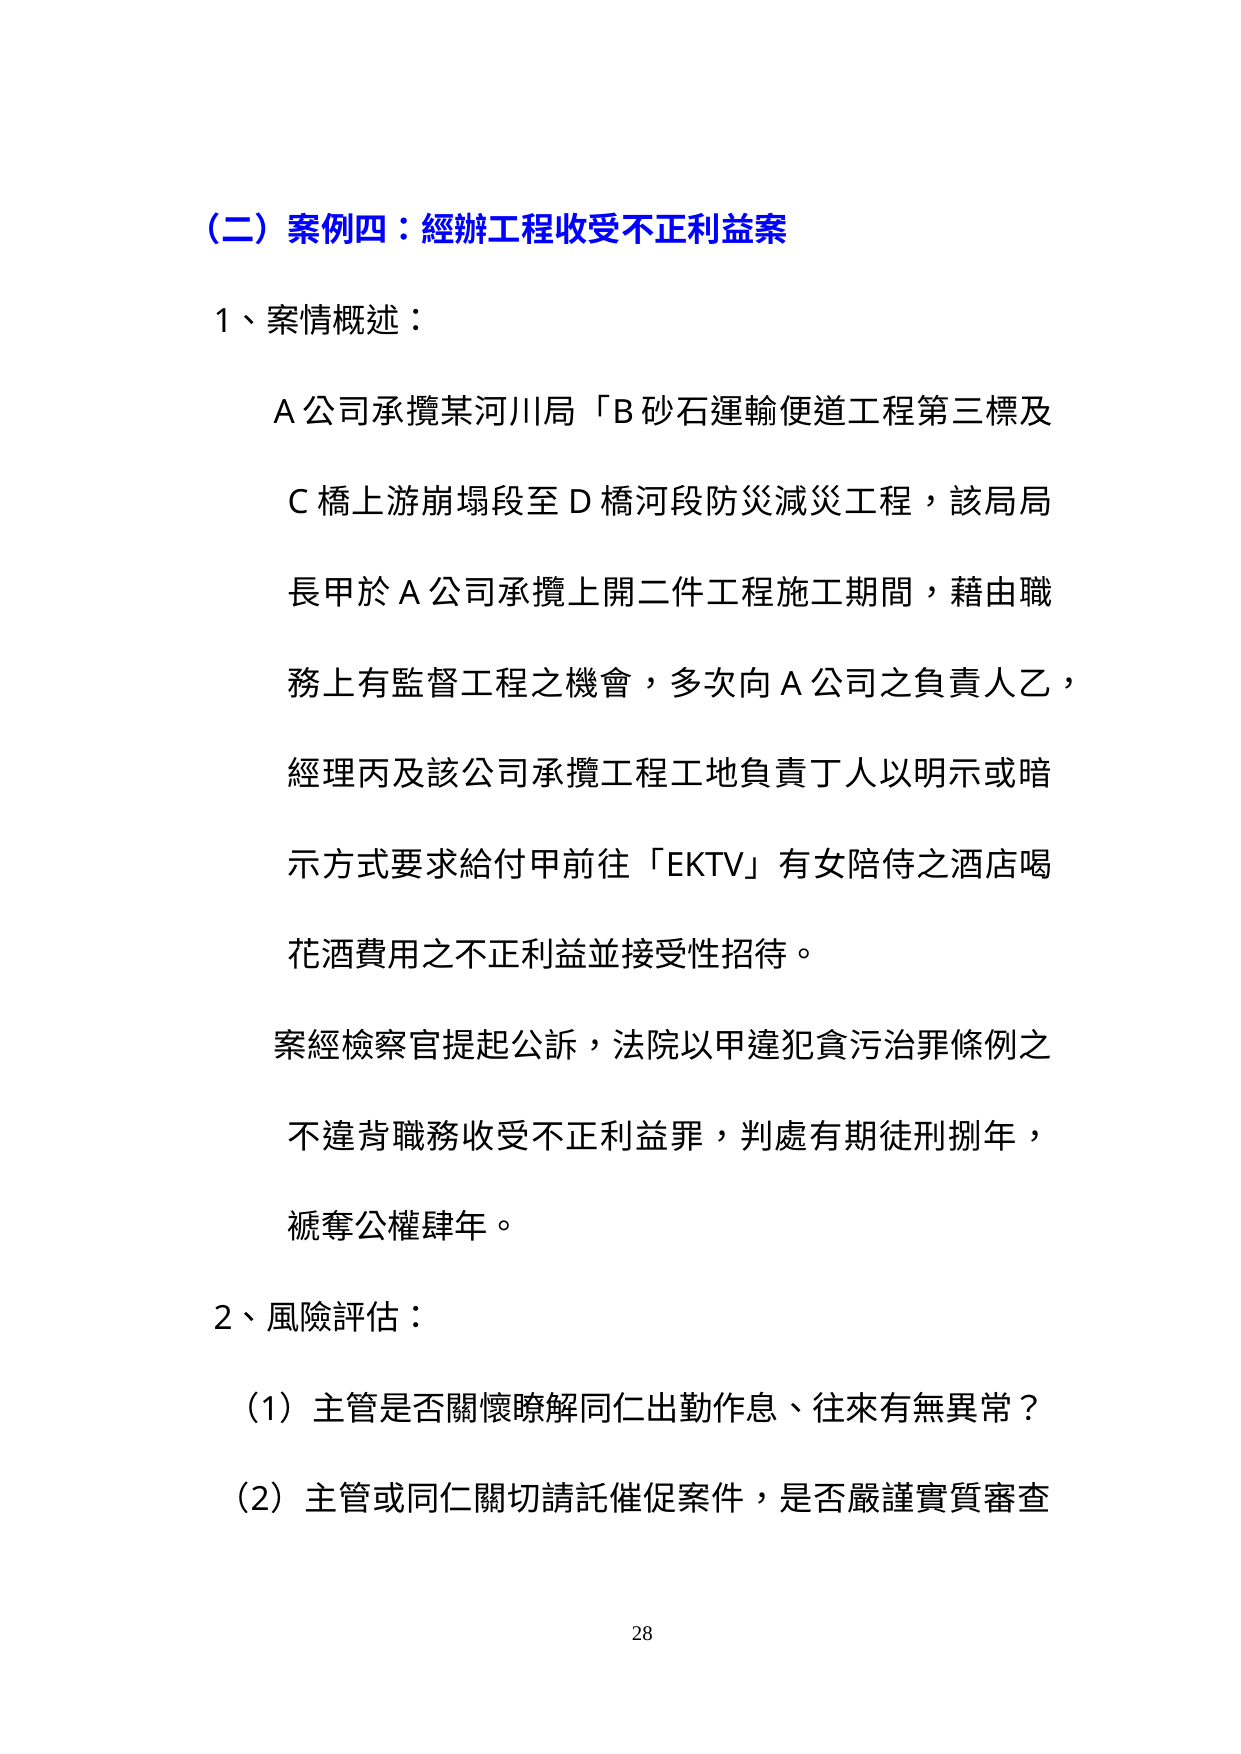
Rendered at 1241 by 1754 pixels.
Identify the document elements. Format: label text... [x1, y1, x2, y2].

text 1、案情概述： [187, 262, 1053, 353]
subtitle （二）案例四：經辦工程收受不正利益案 [187, 172, 1053, 262]
text （2）主管或同仁關切請託催促案件，是否嚴謹實質審查 [187, 1441, 1053, 1531]
text A公司承攬某河川局「B砂石運輸便道工程第三標及C橋上游崩塌段至D橋河段防災減災工程，該局局長甲於A公司承攬上開二件工程施工期間，藉由職務上有監督工程之機會，多次向A公司之負責人乙，經理丙及該公司承攬工程工地負責丁人以明示或暗示方式要求給付甲前往「EKTV」有女陪侍之酒店喝花酒費用之不正利益並接受性招待。 [254, 353, 1053, 987]
text （1）主管是否關懷瞭解同仁出勤作息、往來有無異常？ [187, 1350, 1053, 1441]
text 案經檢察官提起公訴，法院以甲違犯貪污治罪條例之不違背職務收受不正利益罪，判處有期徒刑捌年，褫奪公權肆年。 [254, 987, 1053, 1259]
text 2、風險評估： [187, 1259, 1053, 1350]
